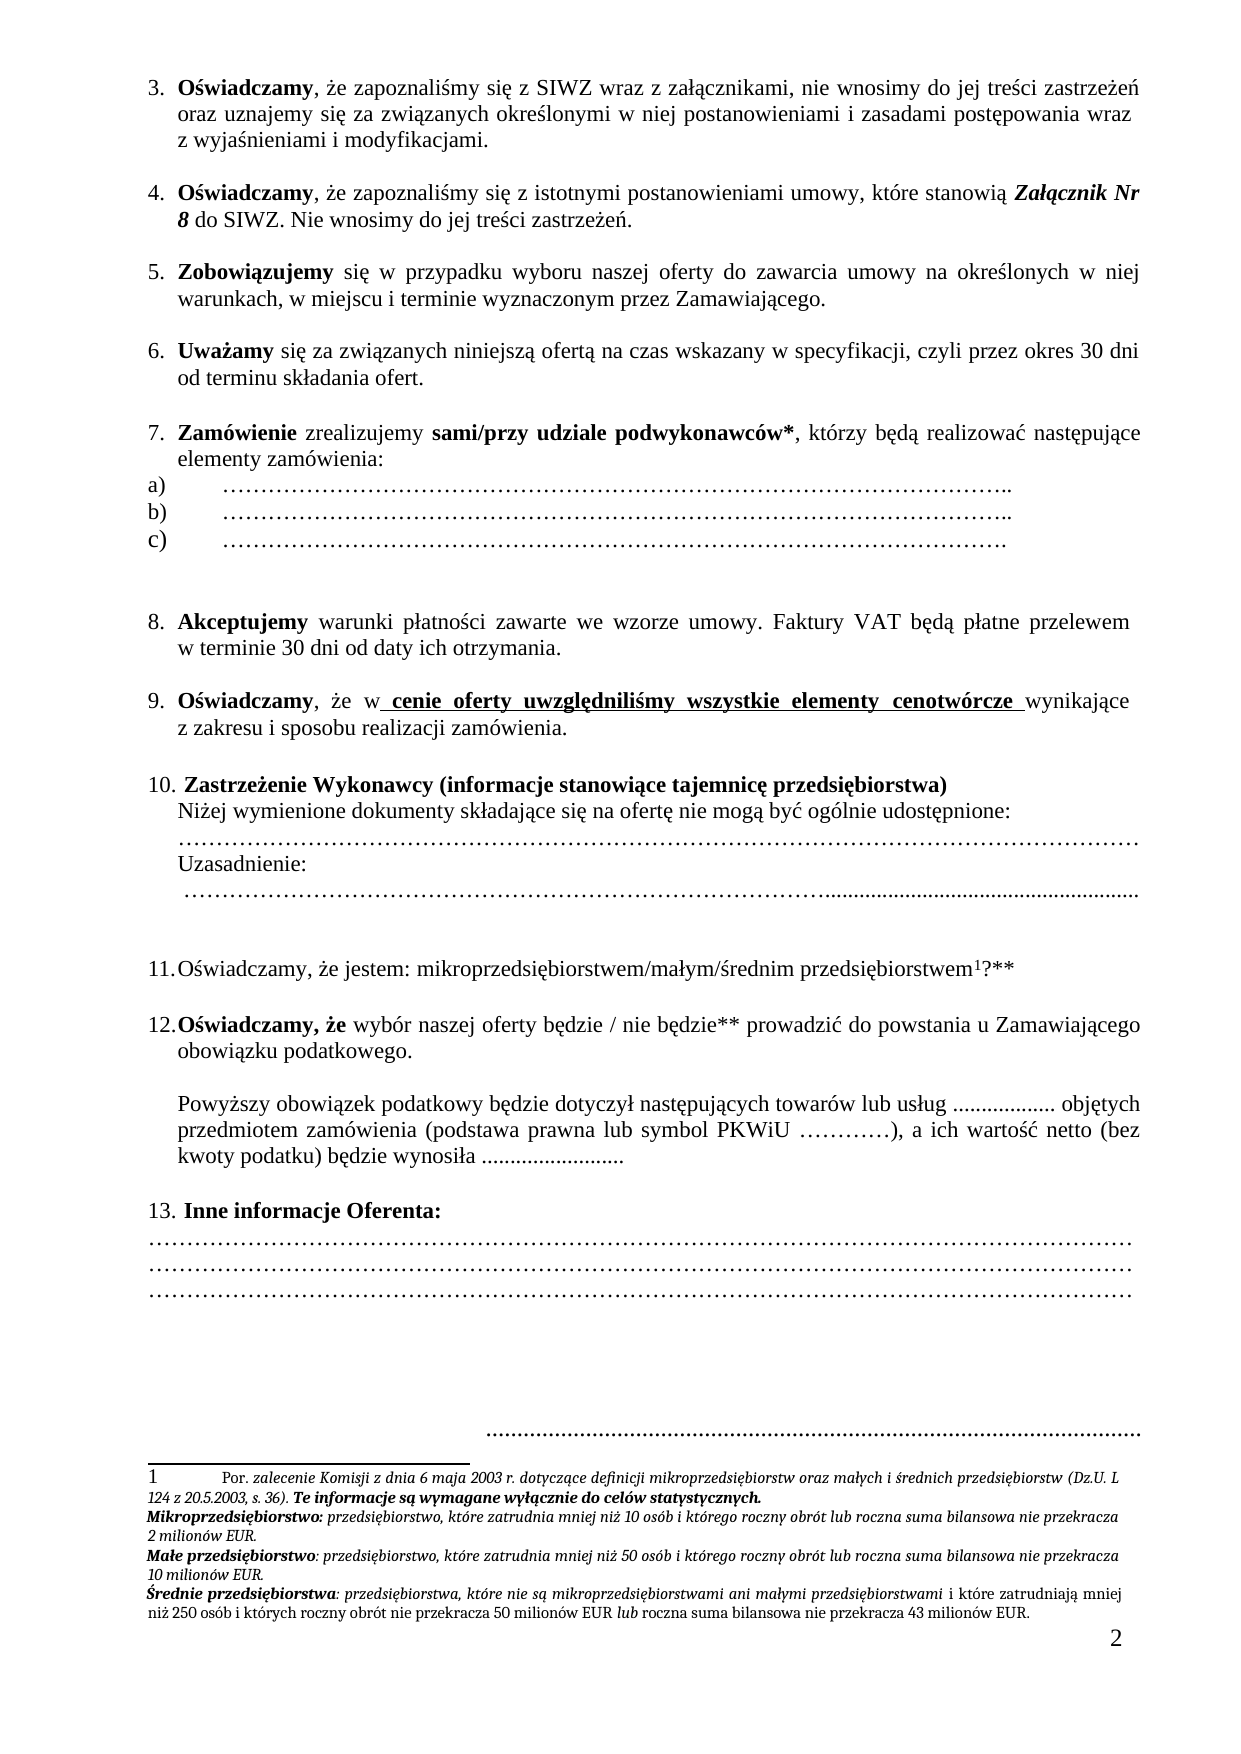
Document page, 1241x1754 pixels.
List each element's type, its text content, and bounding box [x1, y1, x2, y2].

list …………………………………………………………………………………………. [148, 524, 1141, 553]
text Niżej wymienione dokumenty składające się na ofertę nie mogą być ogólnie udostępnione: [177, 797, 1141, 824]
list Oświadczamy, że zapoznaliśmy się z SIWZ wraz z załącznikami, nie wnosimy do jej treści zastrzeżeń oraz uznajemy się za związanych określonymi w niej postanowieniami i zasadami postępowania wraz z wyjaśnieniami i modyfikacjami. [148, 74, 1141, 153]
list Uważamy się za związanych niniejszą ofertą na czas wskazany w specyfikacji, czyli przez okres 30 dni od terminu składania ofert. [148, 337, 1141, 390]
list Średnie przedsiębiorstwa: przedsiębiorstwa, które nie są mikroprzedsiębiorstwami ani małymi przedsiębiorstwami i które zatrudniają mniej niż 250 osób i których roczny obrót nie przekracza 50 milionów EUR lub roczna suma bilansowa nie przekracza 43 milionów EUR. [146, 1584, 1122, 1623]
text …………………………………………………………………………....................................................... [177, 876, 1141, 903]
list Oświadczamy, że wybór naszej oferty będzie / nie będzie** prowadzić do powstania u Zamawiającego obowiązku podatkowego. [148, 1011, 1141, 1063]
list Małe przedsiębiorstwo: przedsiębiorstwo, które zatrudnia mniej niż 50 osób i którego roczny obrót lub roczna suma bilansowa nie przekracza 10 milionów EUR. [146, 1546, 1122, 1584]
list ………………………………………………………………………………………….. [148, 472, 1141, 498]
list Zamówienie zrealizujemy sami/przy udziale podwykonawców*, którzy będą realizować następujące elementy zamówienia: [148, 419, 1141, 472]
list Oświadczamy, że w cenie oferty uwzględniliśmy wszystkie elementy cenotwórcze wynikające z zakresu i sposobu realizacji zamówienia. [148, 687, 1141, 740]
list ………………………………………………………………………………………….. [148, 498, 1141, 524]
list Por. zalecenie Komisji z dnia 6 maja 2003 r. dotyczące definicji mikroprzedsiębiorstw oraz małych i średnich przedsiębiorstw (Dz.U. L 124 z 20.5.2003, s. 36). Te informacje są wymagane wyłącznie do celów statystycznych. [148, 1464, 1122, 1508]
list Zastrzeżenie Wykonawcy (informacje stanowiące tajemnicę przedsiębiorstwa) [148, 769, 1141, 797]
text ………………………………………………………………………………………………………………Uzasadnienie: [177, 824, 1141, 876]
list Akceptujemy warunki płatności zawarte we wzorze umowy. Faktury VAT będą płatne przelewem w terminie 30 dni od daty ich otrzymania. [148, 608, 1141, 661]
list Mikroprzedsiębiorstwo: przedsiębiorstwo, które zatrudnia mniej niż 10 osób i którego roczny obrót lub roczna suma bilansowa nie przekracza 2 milionów EUR. [146, 1508, 1122, 1546]
list Oświadczamy, że jestem: mikroprzedsiębiorstwem/małym/średnim przedsiębiorstwem?** [148, 956, 1122, 982]
list Inne informacje Oferenta: [148, 1195, 1122, 1224]
text ......................................................................................................... [148, 1413, 1141, 1442]
text Powyższy obowiązek podatkowy będzie dotyczył następujących towarów lub usług .................. objętych przedmiotem zamówienia (podstawa prawna lub symbol PKWiU …………), a ich wartość netto (bez kwoty podatku) będzie wynosiła ......................... [177, 1090, 1141, 1169]
list Zobowiązujemy się w przypadku wyboru naszej oferty do zawarcia umowy na określonych w niej warunkach, w miejscu i terminie wyznaczonym przez Zamawiającego. [148, 258, 1141, 311]
text ……………………………………………………………………………………………………………………………………………………………………………………………………………………………………………………………………………………………………………………………………………………… [148, 1224, 1141, 1303]
list Oświadczamy, że zapoznaliśmy się z istotnymi postanowieniami umowy, które stanowią Załącznik Nr 8 do SIWZ. Nie wnosimy do jej treści zastrzeżeń. [148, 179, 1141, 232]
